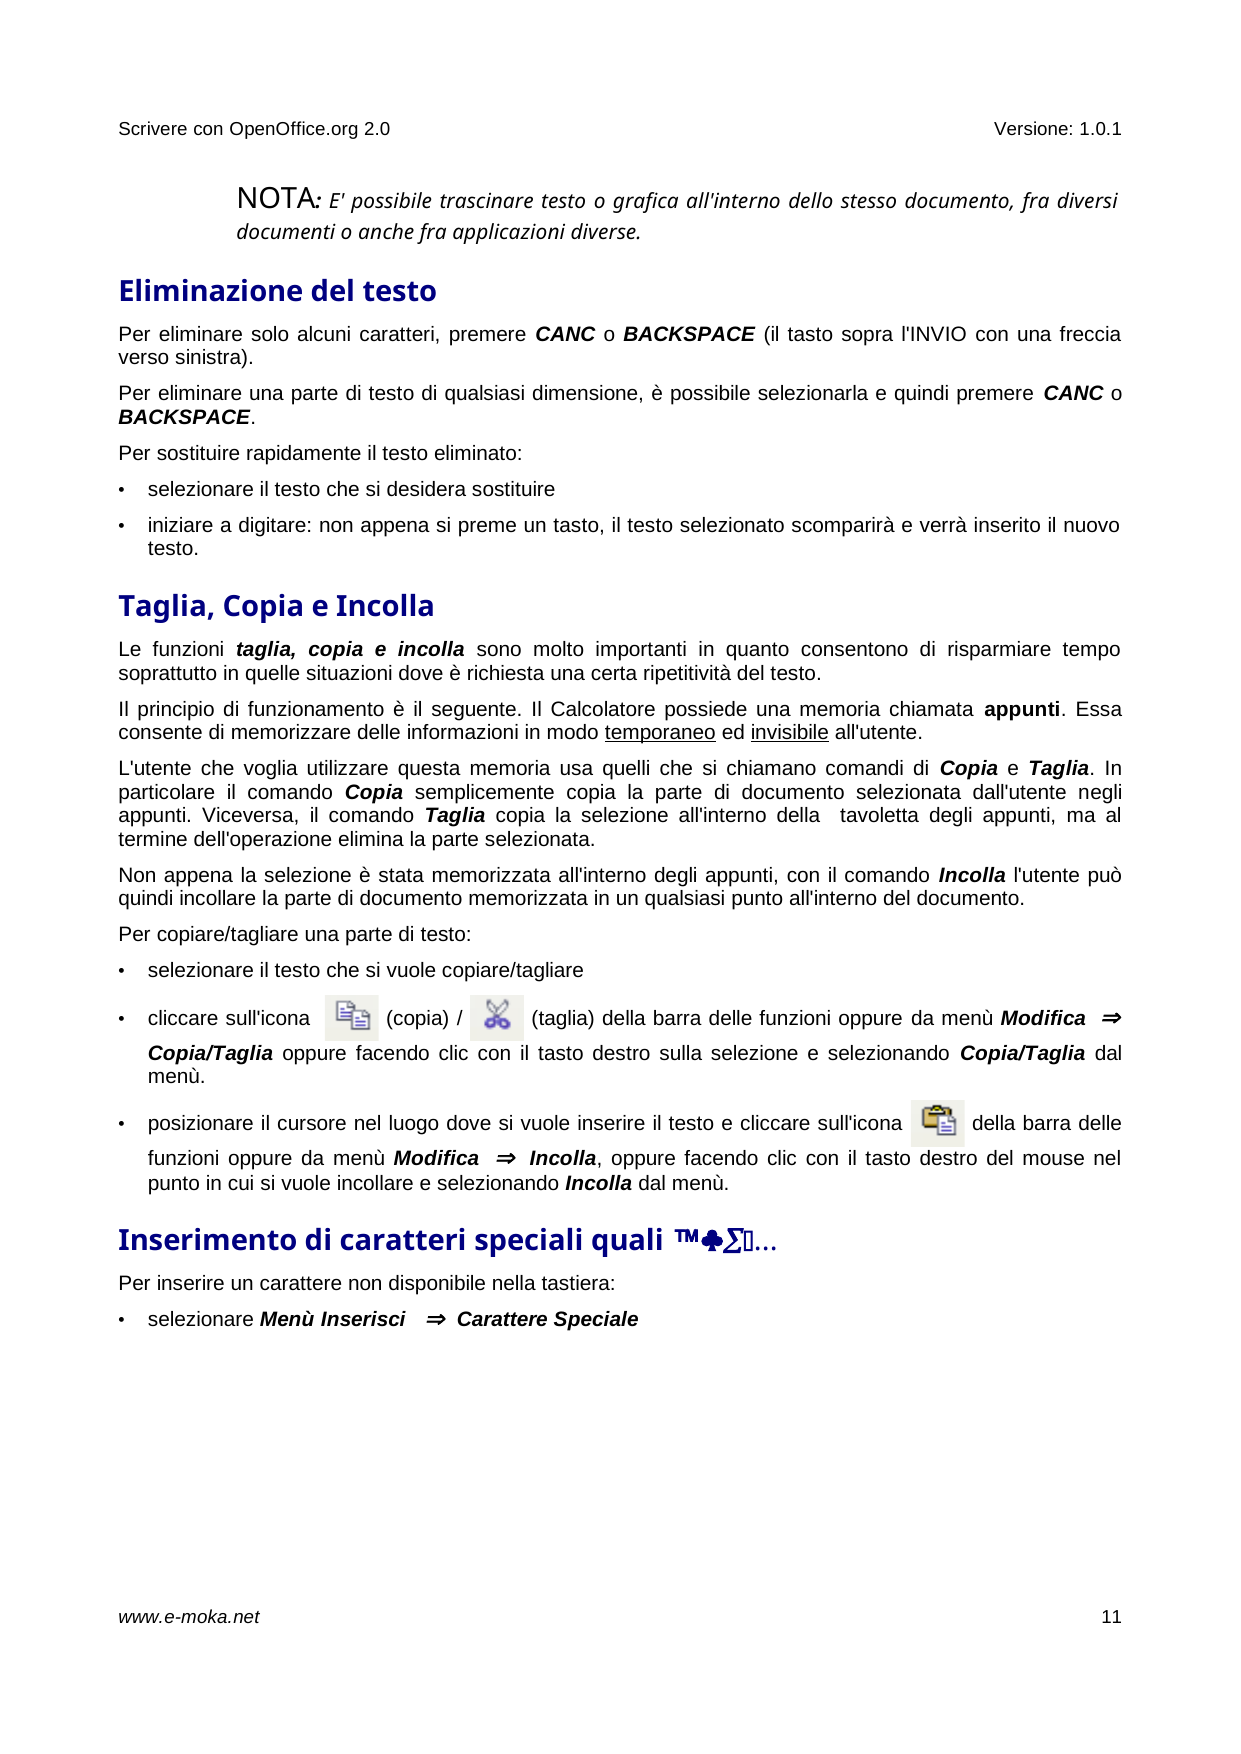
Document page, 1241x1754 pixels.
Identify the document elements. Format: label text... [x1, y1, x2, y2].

list iniziare a digitare: non appena si preme un tasto, il testo selezionato scomparirà e verrà inserito il nuovo testo. [118, 513, 1122, 560]
picture [324, 995, 379, 1041]
list cliccare sull'icona (copia) / (taglia) della barra delle funzioni oppure da menù Modifica  Copia/Taglia oppure facendo clic con il tasto destro sulla selezione e selezionando Copia/Taglia dal menù. [118, 995, 1122, 1088]
text Per eliminare una parte di testo di qualsiasi dimensione, è possibile selezionarla e quindi premere CANC o BACKSPACE. [118, 382, 1122, 429]
picture [470, 995, 524, 1041]
subtitle Eliminazione del testo [118, 270, 1122, 309]
list selezionare il testo che si vuole copiare/tagliare [118, 959, 1122, 982]
text Il principio di funzionamento è il seguente. Il Calcolatore possiede una memoria chiamata appunti. Essa consente di memorizzare delle informazioni in modo temporaneo ed invisibile all'utente. [118, 697, 1122, 744]
text Per inserire un carattere non disponibile nella tastiera: [118, 1272, 1122, 1295]
text Per eliminare solo alcuni caratteri, premere CANC o BACKSPACE (il tasto sopra l'INVIO con una freccia verso sinistra). [118, 322, 1122, 369]
text Per copiare/tagliare una parte di testo: [118, 923, 1122, 946]
text NOTA: E' possibile trascinare testo o grafica all'interno dello stesso documento, fra diversi documenti o anche fra applicazioni diverse. [236, 177, 1122, 245]
text L'utente che voglia utilizzare questa memoria usa quelli che si chiamano comandi di Copia e Taglia. In particolare il comando Copia semplicemente copia la parte di documento selezionata dall'utente negli appunti. Viceversa, il comando Taglia copia la selezione all'interno della tavoletta degli appunti, ma al termine dell'operazione elimina la parte selezionata. [118, 757, 1122, 851]
text Non appena la selezione è stata memorizzata all'interno degli appunti, con il comando Incolla l'utente può quindi incollare la parte di documento memorizzata in un qualsiasi punto all'interno del documento. [118, 863, 1122, 910]
text Per sostituire rapidamente il testo eliminato: [118, 441, 1122, 465]
picture [910, 1100, 965, 1147]
list selezionare Menù Inserisci  Carattere Speciale [118, 1308, 1122, 1332]
list posizionare il cursore nel luogo dove si vuole inserire il testo e cliccare sull'icona della barra delle funzioni oppure da menù Modifica  Incolla, oppure facendo clic con il tasto destro del mouse nel punto in cui si vuole incollare e selezionando Incolla dal menù. [118, 1101, 1122, 1194]
subtitle Taglia, Copia e Incolla [118, 585, 1122, 625]
subtitle Inserimento di caratteri speciali quali ... [118, 1219, 1122, 1259]
text Le funzioni taglia, copia e incolla sono molto importanti in quanto consentono di risparmiare tempo soprattutto in quelle situazioni dove è richiesta una certa ripetitività del testo. [118, 637, 1122, 684]
list selezionare il testo che si desidera sostituire [118, 477, 1122, 501]
